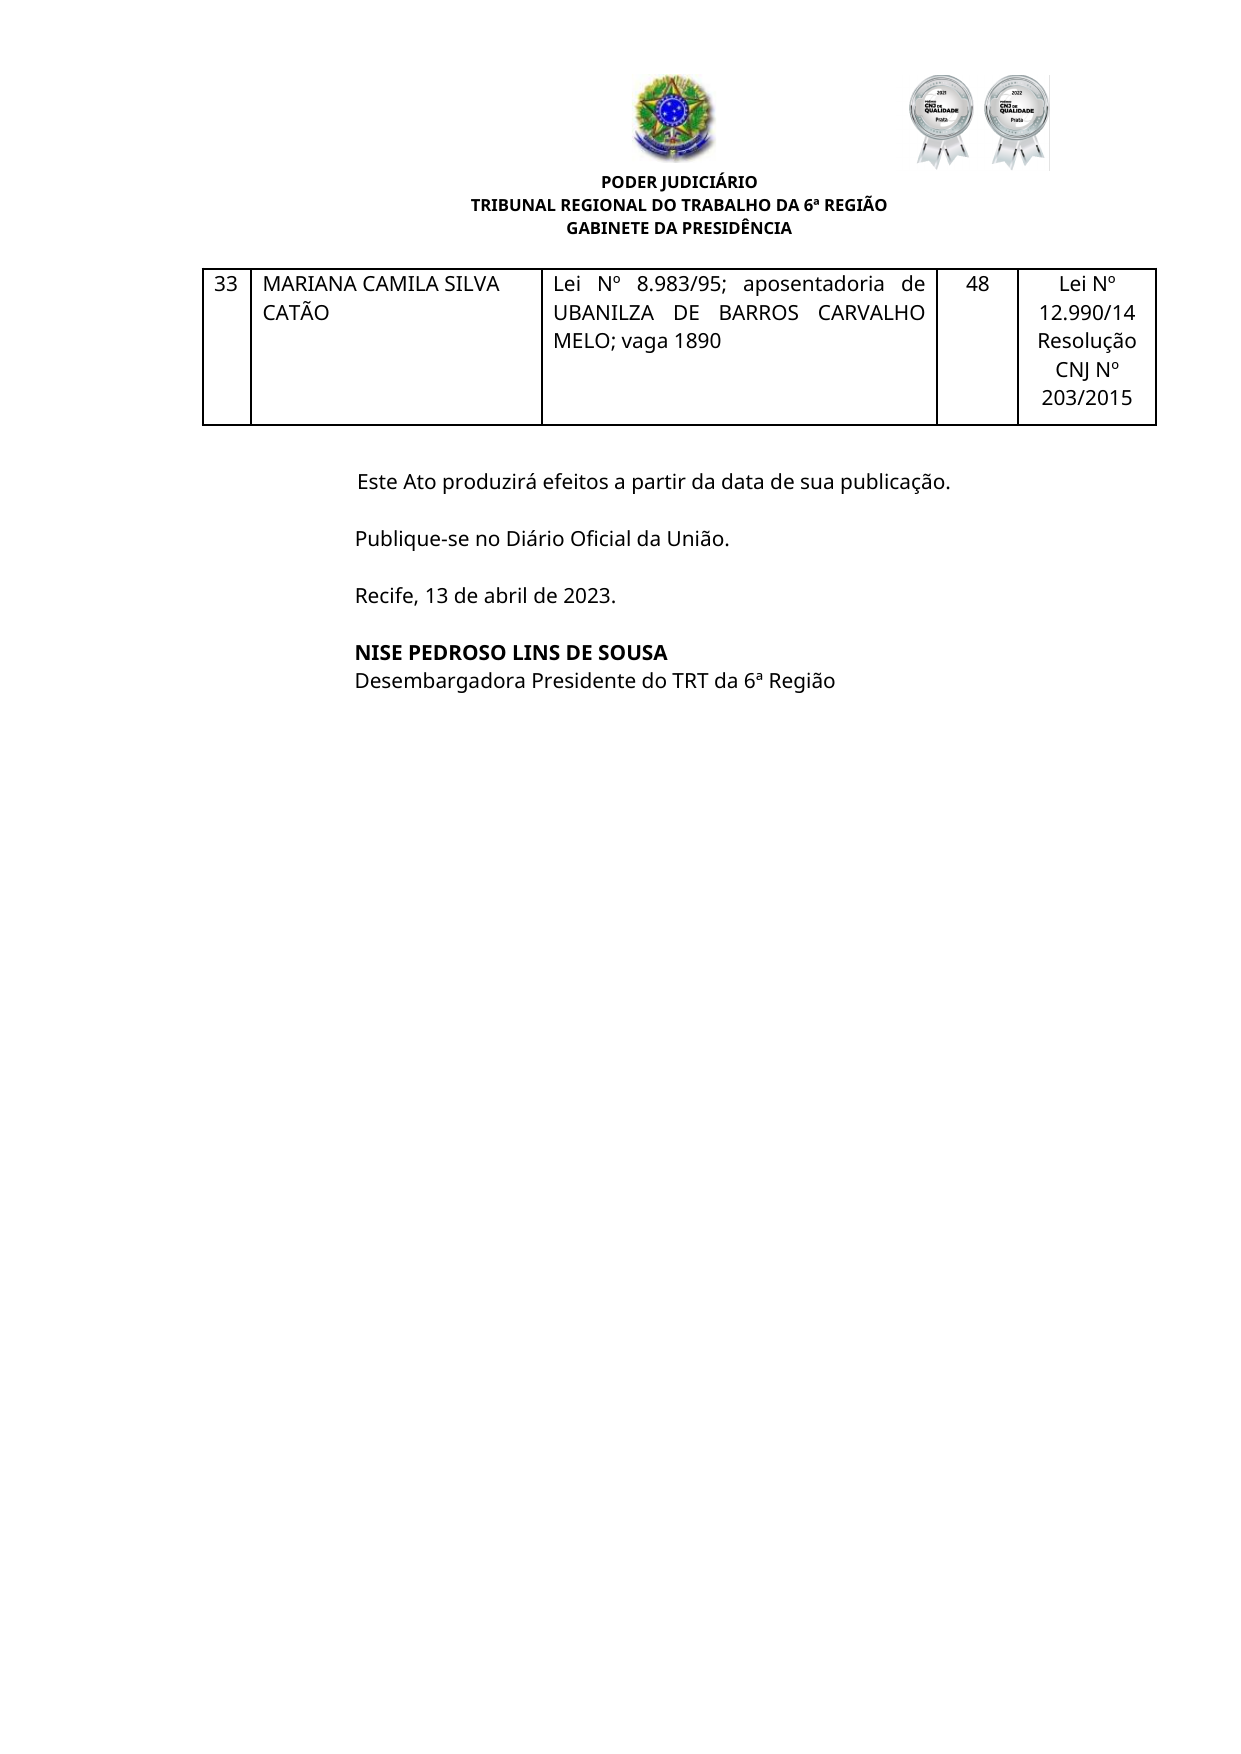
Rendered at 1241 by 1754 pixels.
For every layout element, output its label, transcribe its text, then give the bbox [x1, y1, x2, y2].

subtitle NISE PEDROSO LINS DE SOUSA [281, 638, 1152, 666]
table_cell 48 [938, 270, 1017, 424]
table_cell Lei Nº 12.990/14 Resolução CNJ Nº 203/2015 [1019, 270, 1155, 424]
subtitle Desembargadora Presidente do TRT da 6ª Região [281, 666, 1152, 695]
table_cell Lei Nº 8.983/95; aposentadoria de UBANILZA DE BARROS CARVALHO MELO; vaga 1890 [543, 270, 936, 424]
picture [895, 75, 1052, 171]
table_cell MARIANA CAMILA SILVA CATÃO [252, 270, 541, 424]
table_cell 33 [204, 270, 250, 424]
picture [631, 74, 717, 163]
subtitle Este Ato produzirá efeitos a partir da data de sua publicação. [207, 467, 1152, 496]
subtitle Publique-se no Diário Oficial da União. [207, 524, 1152, 553]
subtitle Recife, 13 de abril de 2023. [207, 581, 1152, 609]
